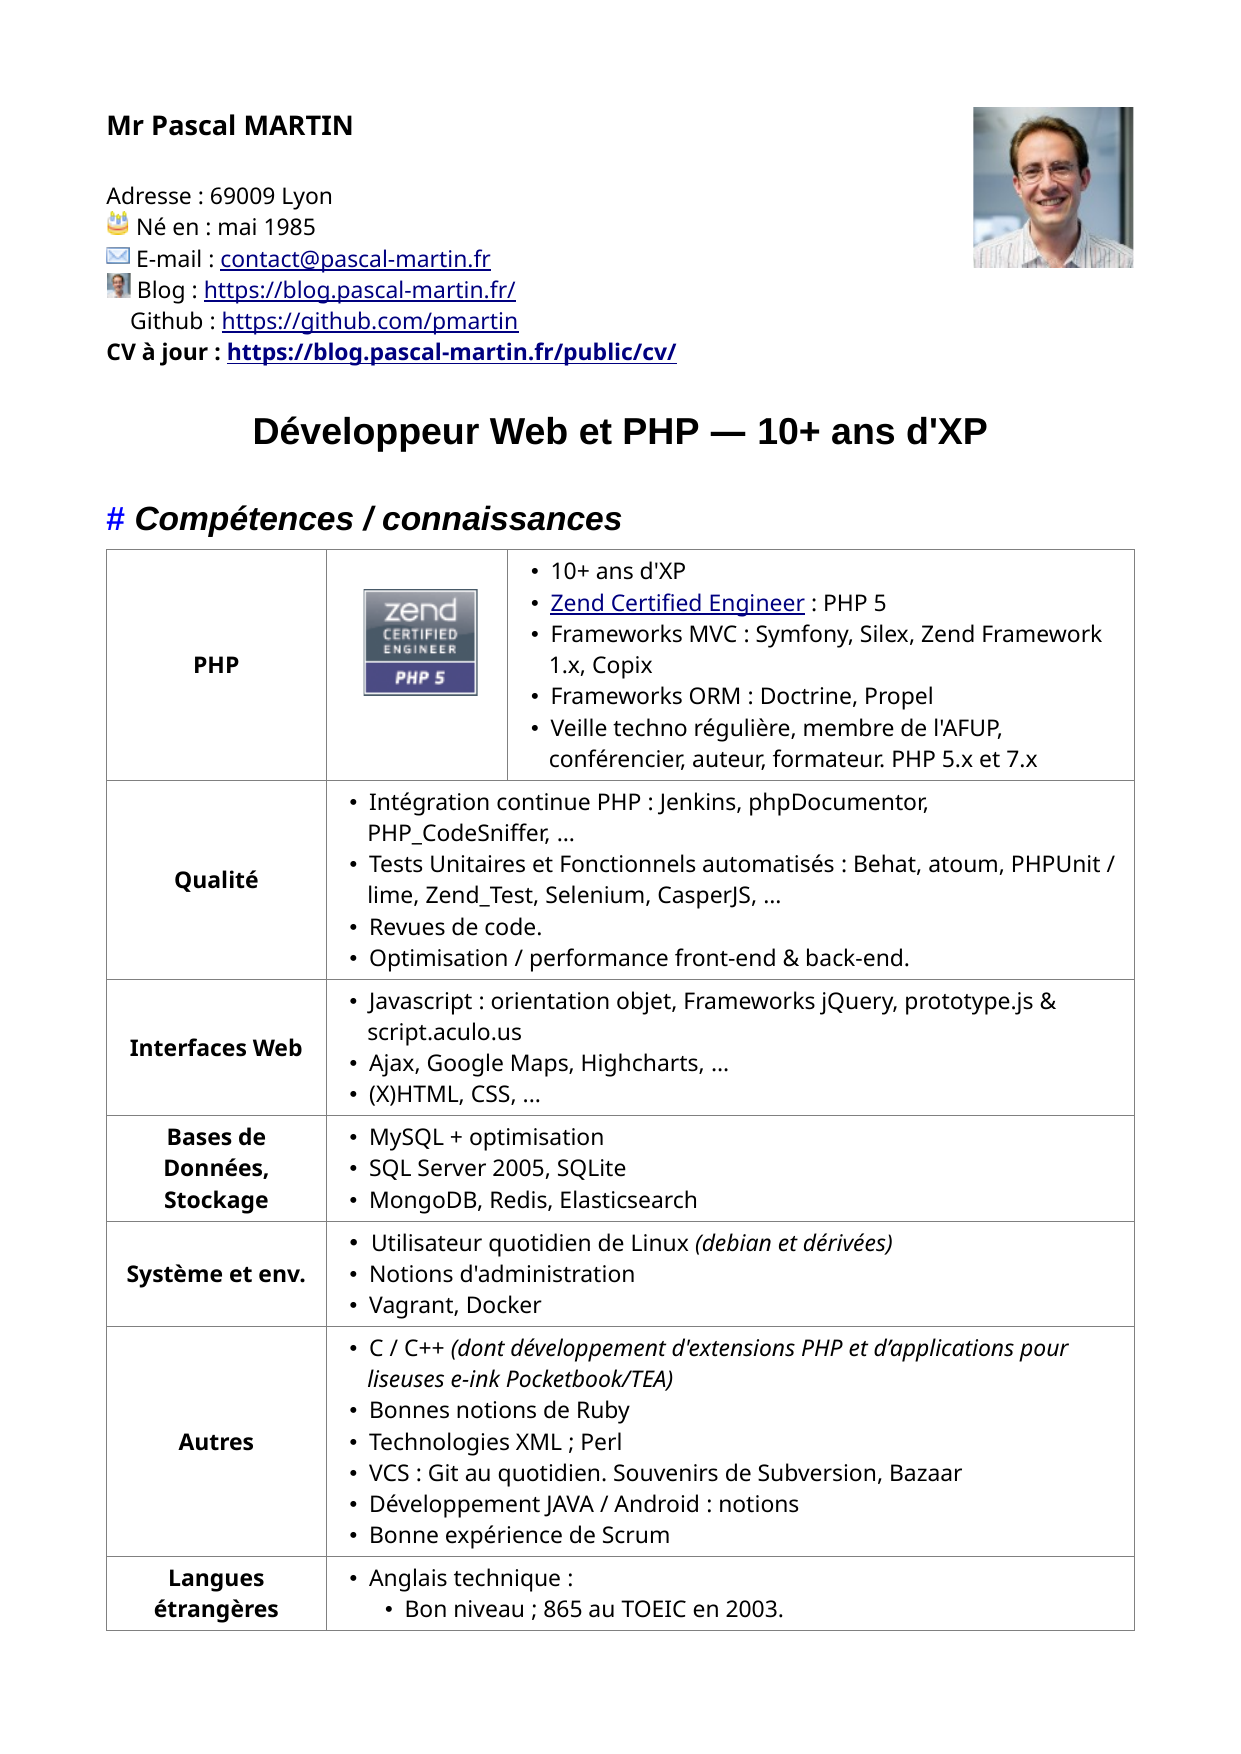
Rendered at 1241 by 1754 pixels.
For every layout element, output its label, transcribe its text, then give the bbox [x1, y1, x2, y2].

table_cell Autres [107, 1327, 326, 1556]
table_cell Utilisateur quotidien de Linux (debian et dérivées) Notions d'administration Vagrant, Docker [327, 1222, 1134, 1326]
table_header PHP [107, 550, 326, 780]
table_cell Langues étrangères [107, 1557, 326, 1630]
table_cell Système et env. [107, 1222, 326, 1326]
text Blog : https://blog.pascal-martin.fr/ [106, 274, 1116, 305]
picture [973, 107, 1134, 268]
text Github : https://github.com/pmartin [106, 305, 1116, 336]
picture [106, 243, 130, 267]
text Né en : mai 1985 [106, 211, 973, 242]
subtitle Développeur Web et PHP — 10+ ans d'XP [106, 404, 1134, 455]
picture [106, 211, 130, 235]
table_header 10+ ans d'XP Zend Certified Engineer : PHP 5 Frameworks MVC : Symfony, Silex, Zend Framework 1.x, Copix Frameworks ORM : Doctrine, Propel Veille techno régulière, membre de l'AFUP, conférencier, auteur, formateur. PHP 5.x et 7.x [508, 550, 1134, 780]
text Adresse : 69009 Lyon [106, 180, 973, 211]
table_cell Qualité [107, 781, 326, 979]
subtitle # Compétences / connaissances [106, 498, 1134, 537]
text Mr Pascal MARTIN [106, 106, 1116, 143]
text CV à jour : https://blog.pascal-martin.fr/public/cv/ [106, 336, 1116, 367]
table_cell C / C++ (dont développement d'extensions PHP et d’applications pour liseuses e-ink Pocketbook/TEA) Bonnes notions de Ruby Technologies XML ; Perl VCS : Git au quotidien. Souvenirs de Subversion, Bazaar Développement JAVA / Android : notions Bonne expérience de Scrum [327, 1327, 1134, 1556]
text E-mail : contact@pascal-martin.fr [106, 242, 1116, 274]
picture [107, 273, 131, 298]
table_cell Bases de Données, Stockage [107, 1116, 326, 1221]
table_cell MySQL + optimisation SQL Server 2005, SQLite MongoDB, Redis, Elasticsearch [327, 1116, 1134, 1221]
table_header [327, 550, 507, 780]
table_cell Anglais technique : Bon niveau ; 865 au TOEIC en 2003. Traduction anglais → français de documentations techniques. Capable de participer à des réunions ou d’animer une table ronde en anglais. Allemand : Scolaire [327, 1557, 1134, 1630]
picture [363, 589, 478, 696]
table_cell Interfaces Web [107, 980, 326, 1115]
table_cell Javascript : orientation objet, Frameworks jQuery, prototype.js & script.aculo.us Ajax, Google Maps, Highcharts, … (X)HTML, CSS, ... [327, 980, 1134, 1115]
table_cell Intégration continue PHP : Jenkins, phpDocumentor, PHP_CodeSniffer, … Tests Unitaires et Fonctionnels automatisés : Behat, atoum, PHPUnit / lime, Zend_Test, Selenium, CasperJS, … Revues de code. Optimisation / performance front-end & back-end. [327, 781, 1134, 979]
